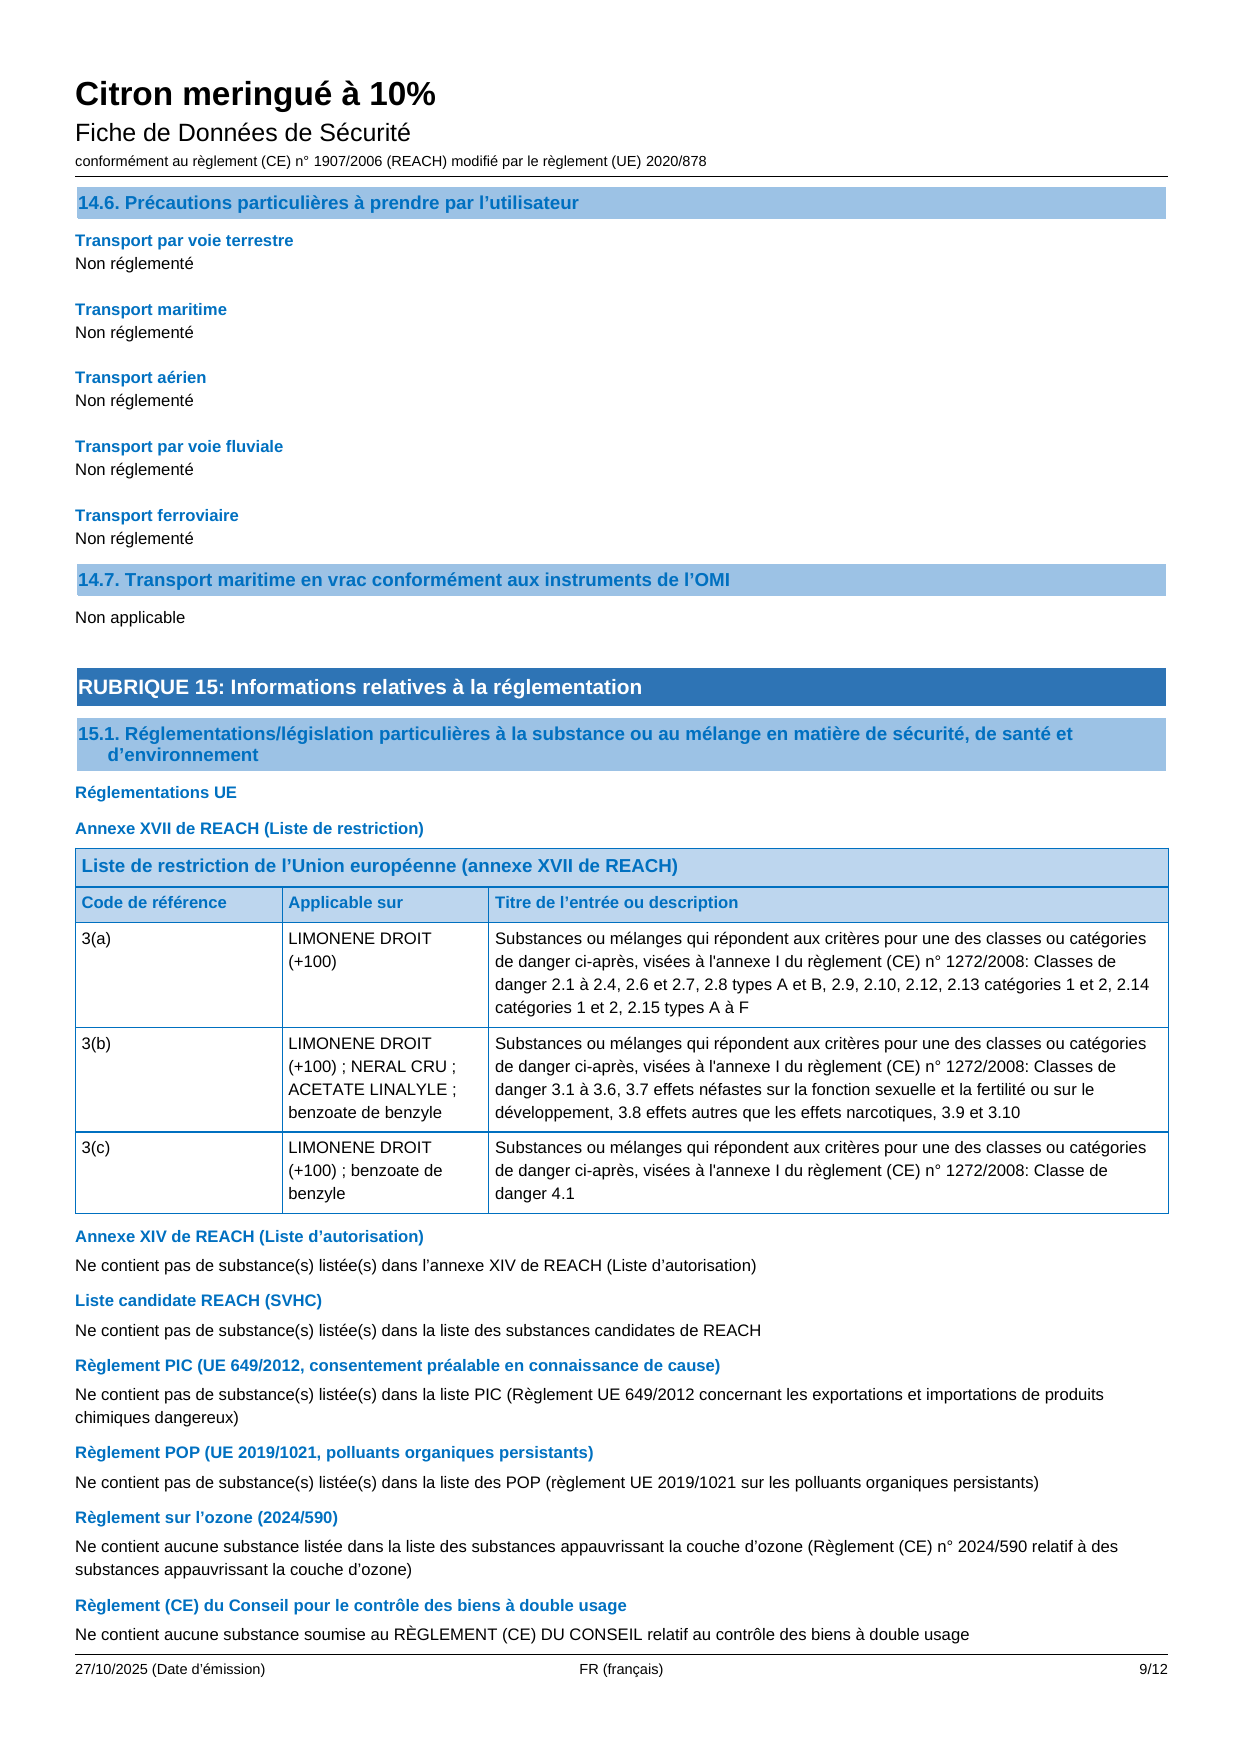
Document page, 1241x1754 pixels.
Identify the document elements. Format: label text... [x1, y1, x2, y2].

subtitle Réglementations UE [75, 783, 1165, 802]
subtitle Règlement PIC (UE 649/2012, consentement préalable en connaissance de cause) [75, 1356, 1165, 1375]
table_cell Substances ou mélanges qui répondent aux critères pour une des classes ou catégories de danger ci-après, visées à l'annexe I du règlement (CE) n° 1272/2008: Classes de danger 3.1 à 3.6, 3.7 effets néfastes sur la fonction sexuelle et la fertilité ou sur le développement, 3.8 effets autres que les effets narcotiques, 3.9 et 3.10 [489, 1028, 1168, 1131]
text Ne contient pas de substance(s) listée(s) dans l’annexe XIV de REACH (Liste d’autorisation) [75, 1256, 1165, 1275]
subtitle 15.1. Réglementations/législation particulières à la substance ou au mélange en matière de sécurité, de santé et d’environnement [79, 719, 1165, 770]
text Ne contient pas de substance(s) listée(s) dans la liste des POP (règlement UE 2019/1021 sur les polluants organiques persistants) [75, 1472, 1165, 1492]
subtitle 14.6. Précautions particulières à prendre par l’utilisateur [79, 189, 1165, 218]
table_cell Non réglementé [75, 460, 1168, 483]
table_cell Substances ou mélanges qui répondent aux critères pour une des classes ou catégories de danger ci-après, visées à l'annexe I du règlement (CE) n° 1272/2008: Classes de danger 2.1 à 2.4, 2.6 et 2.7, 2.8 types A et B, 2.9, 2.10, 2.12, 2.13 catégories 1 et 2, 2.14 catégories 1 et 2, 2.15 types A à F [489, 923, 1168, 1027]
text Ne contient pas de substance(s) listée(s) dans la liste PIC (Règlement UE 649/2012 concernant les exportations et importations de produits chimiques dangereux) [75, 1385, 1165, 1427]
table_header Transport par voie terrestre [75, 231, 1168, 254]
subtitle 14.7. Transport maritime en vrac conformément aux instruments de l’OMI [79, 565, 1165, 595]
table_cell Code de référence [76, 888, 282, 922]
table_cell 3(b) [76, 1028, 282, 1131]
subtitle Règlement sur l’ozone (2024/590) [75, 1508, 1165, 1527]
subtitle RUBRIQUE 15: Informations relatives à la réglementation [79, 669, 1165, 705]
table_header Transport par voie fluviale [75, 437, 1168, 460]
text Non applicable [75, 608, 1165, 627]
table_cell 3(c) [76, 1133, 282, 1213]
table_cell LIMONENE DROIT (+100) ; benzoate de benzyle [283, 1133, 488, 1213]
table_cell Titre de l’entrée ou description [489, 888, 1168, 922]
table_header Liste de restriction de l’Union européenne (annexe XVII de REACH) [76, 849, 1168, 886]
table_header Transport ferroviaire [75, 506, 1168, 529]
subtitle Règlement (CE) du Conseil pour le contrôle des biens à double usage [75, 1595, 1165, 1614]
table_cell Non réglementé [75, 529, 1168, 552]
text Ne contient pas de substance(s) listée(s) dans la liste des substances candidates de REACH [75, 1320, 1165, 1339]
text Ne contient aucune substance soumise au RÈGLEMENT (CE) DU CONSEIL relatif au contrôle des biens à double usage [75, 1624, 1165, 1644]
subtitle Annexe XVII de REACH (Liste de restriction) [75, 818, 1165, 838]
subtitle Règlement POP (UE 2019/1021, polluants organiques persistants) [75, 1443, 1165, 1462]
text Ne contient aucune substance listée dans la liste des substances appauvrissant la couche d’ozone (Règlement (CE) n° 2024/590 relatif à des substances appauvrissant la couche d’ozone) [75, 1537, 1165, 1579]
subtitle Annexe XIV de REACH (Liste d’autorisation) [75, 1227, 1165, 1246]
table_cell Non réglementé [75, 254, 1168, 277]
table_cell Non réglementé [75, 391, 1168, 414]
table_cell Substances ou mélanges qui répondent aux critères pour une des classes ou catégories de danger ci-après, visées à l'annexe I du règlement (CE) n° 1272/2008: Classe de danger 4.1 [489, 1133, 1168, 1213]
table_cell Non réglementé [75, 323, 1168, 345]
subtitle Liste candidate REACH (SVHC) [75, 1291, 1165, 1310]
table_header Transport maritime [75, 300, 1168, 322]
table_cell 3(a) [76, 923, 282, 1027]
table_header Transport aérien [75, 368, 1168, 391]
table_cell LIMONENE DROIT (+100) [283, 923, 488, 1027]
table_cell LIMONENE DROIT (+100) ; NERAL CRU ; ACETATE LINALYLE ; benzoate de benzyle [283, 1028, 488, 1131]
table_cell Applicable sur [283, 888, 488, 922]
